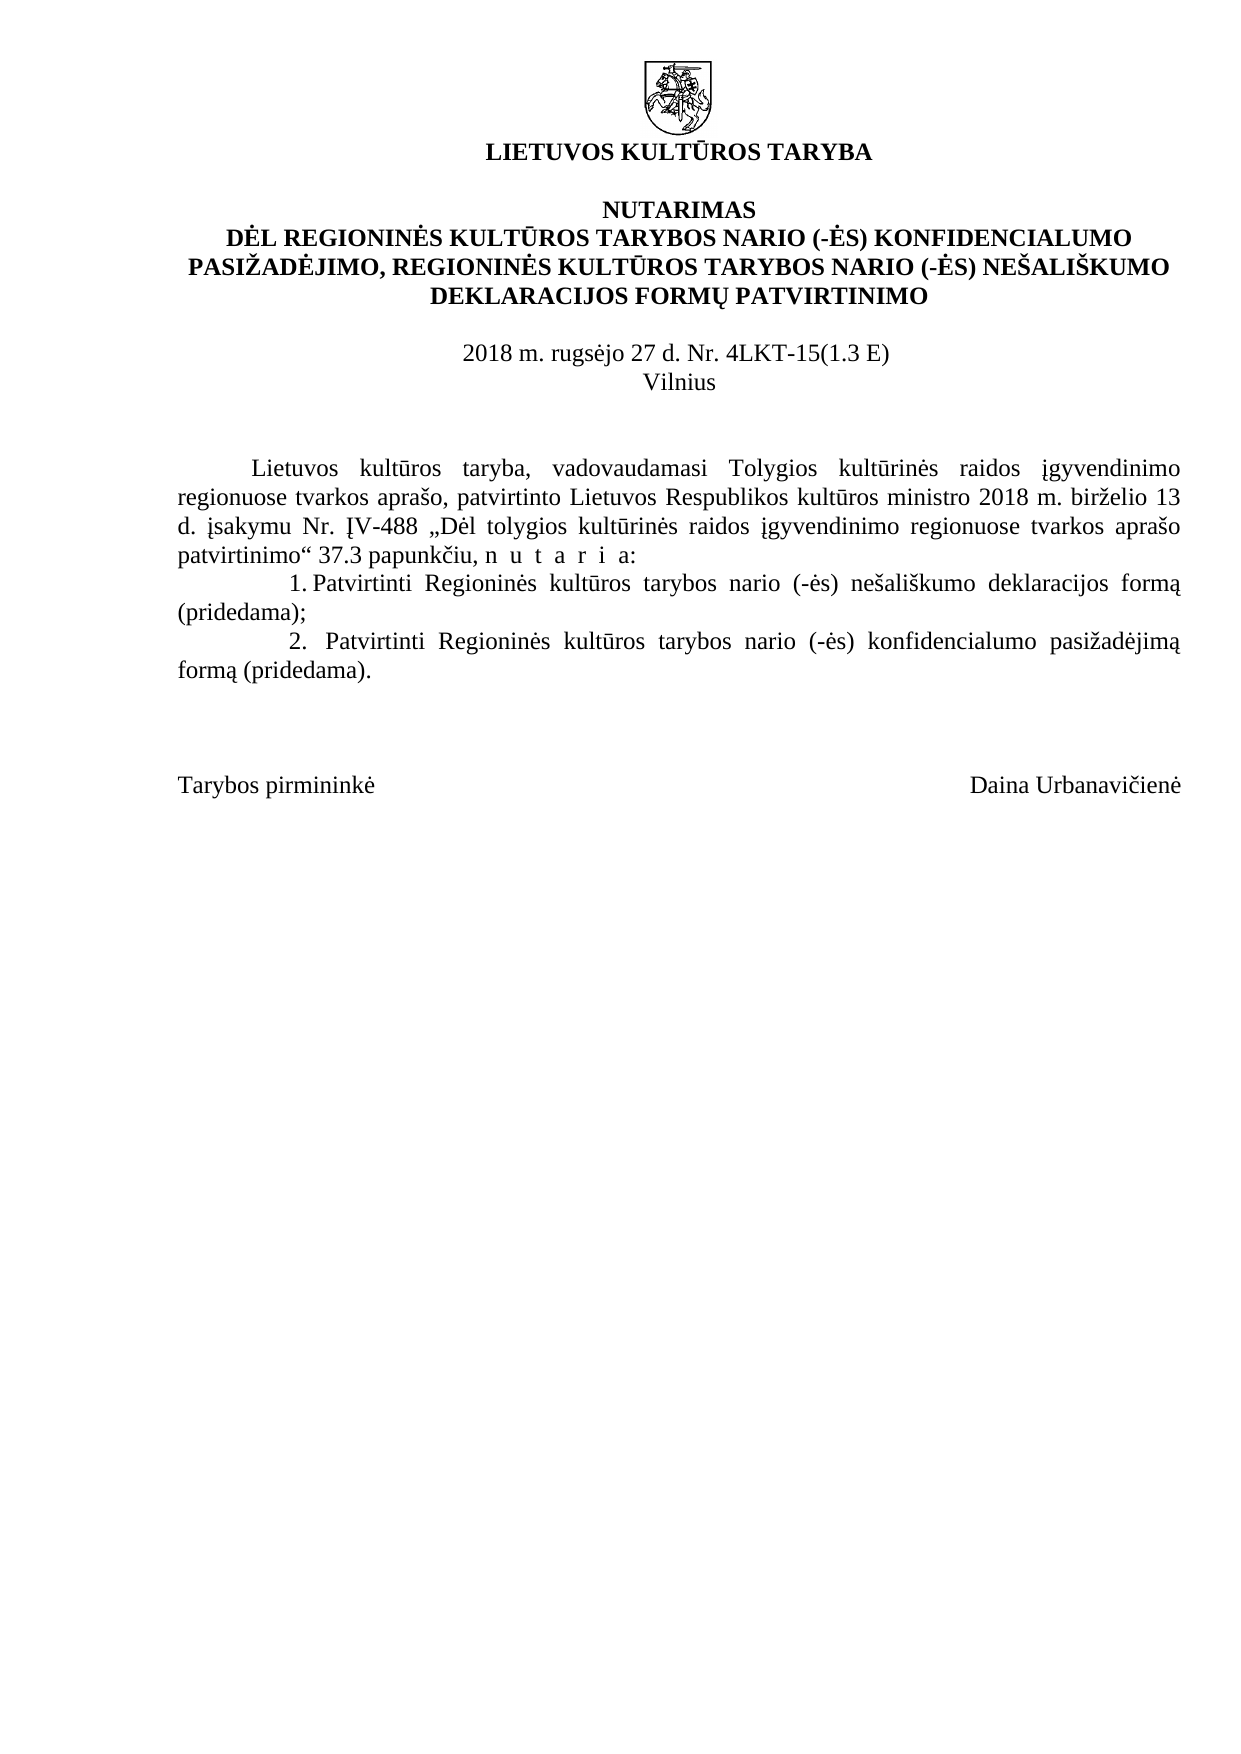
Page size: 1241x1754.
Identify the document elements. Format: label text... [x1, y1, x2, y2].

text 2018 m. rugsėjo 27 d. Nr. 4LKT-15(1.3 E) [177, 338, 1181, 367]
text LIETUVOS KULTŪROS TARYBA [177, 137, 1181, 166]
text 1. Patvirtinti Regioninės kultūros tarybos nario (-ės) nešališkumo deklaracijos formą (pridedama); [177, 568, 1181, 626]
text Vilnius [177, 367, 1181, 396]
text Tarybos pirmininkė Daina Urbanavičienė [177, 770, 1181, 798]
text NUTARIMAS [177, 195, 1181, 223]
text DĖL REGIONINĖS KULTŪROS TARYBOS NARIO (-ĖS) konfidencialumo pasižadėjimo, REGIONINĖS KULTŪROS TARYBOS NARIO (-ĖS) nešališkumo deklaracijos formų patvirtinimo [177, 223, 1181, 310]
text Lietuvos kultūros taryba, vadovaudamasi Tolygios kultūrinės raidos įgyvendinimo regionuose tvarkos aprašo, patvirtinto Lietuvos Respublikos kultūros ministro 2018 m. birželio 13 d. įsakymu Nr. ĮV-488 „Dėl tolygios kultūrinės raidos įgyvendinimo regionuose tvarkos aprašo patvirtinimo“ 37.3 papunkčiu, nutaria: [177, 453, 1181, 568]
text 2. Patvirtinti Regioninės kultūros tarybos nario (-ės) konfidencialumo pasižadėjimą formą (pridedama). [177, 626, 1181, 683]
